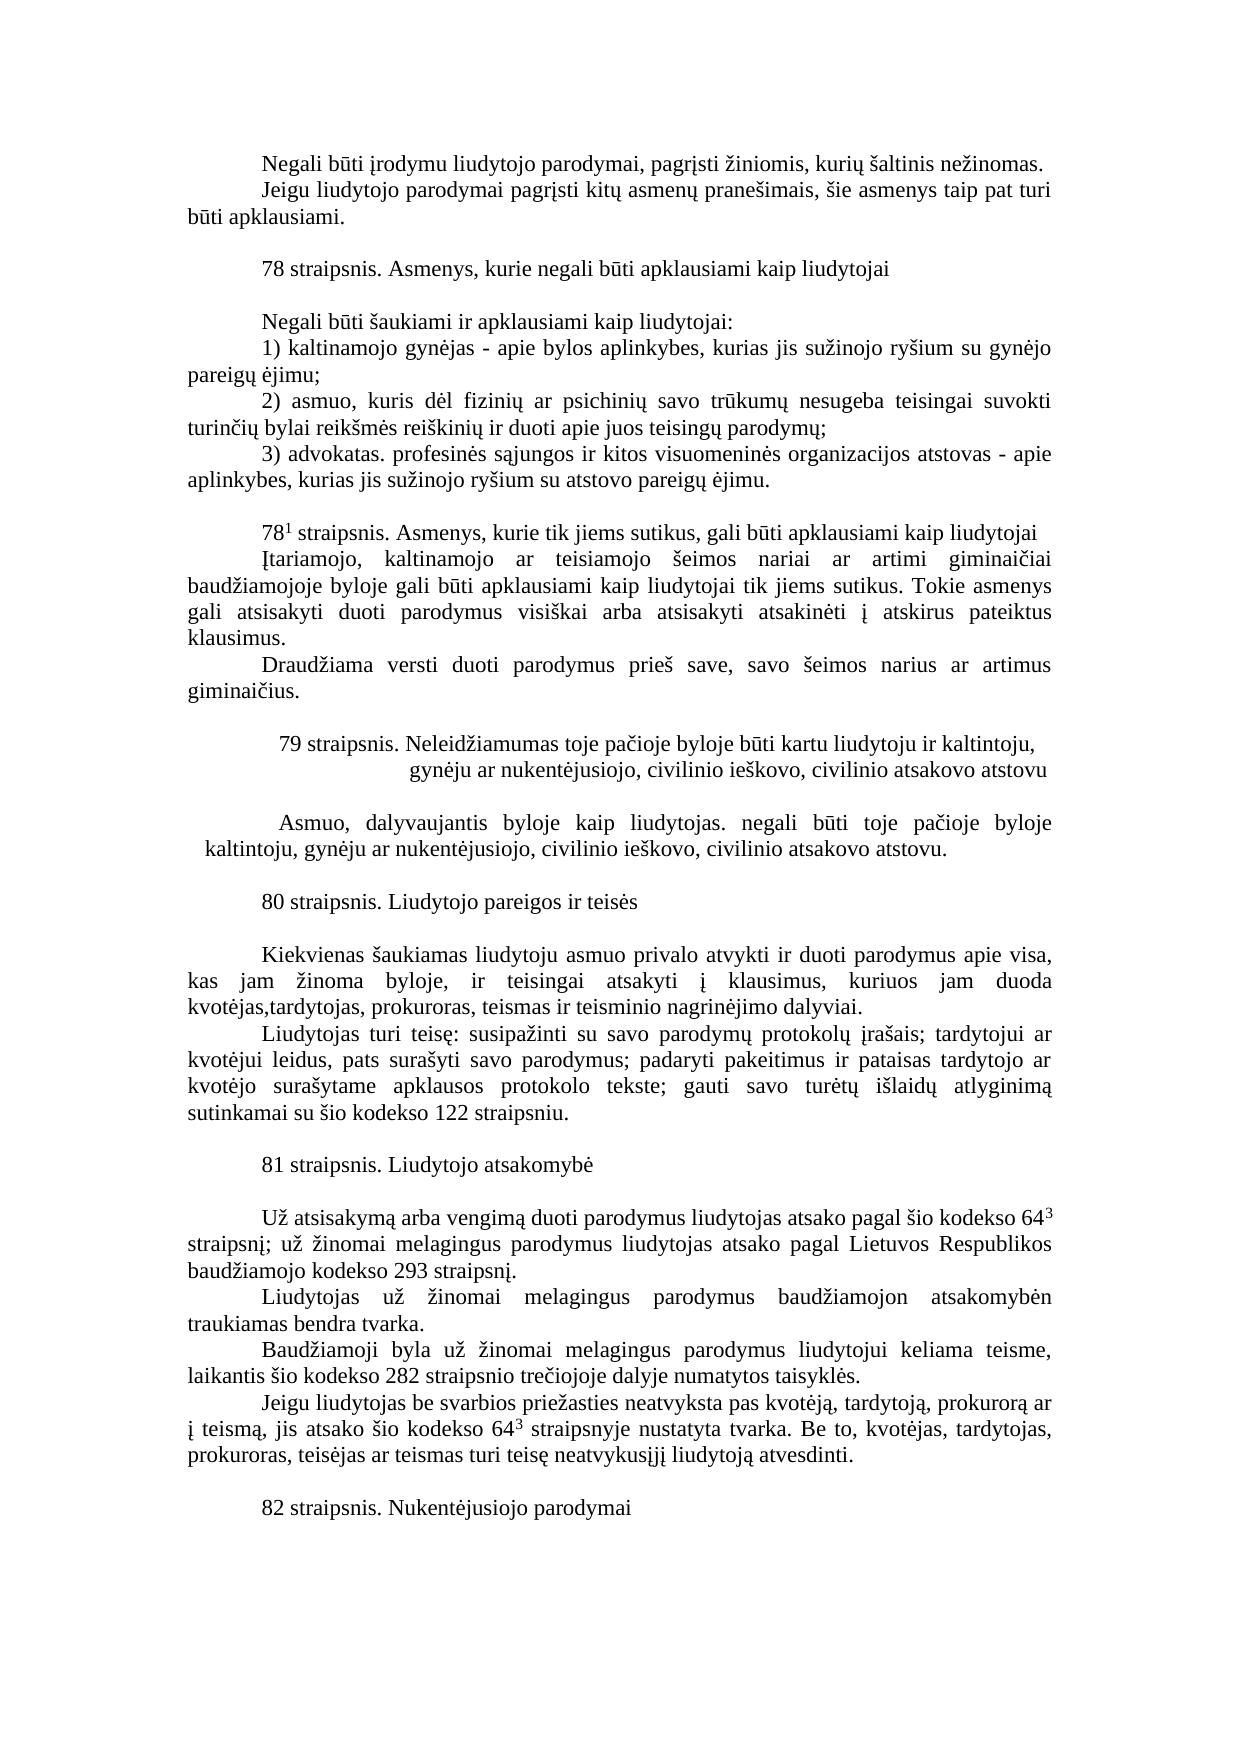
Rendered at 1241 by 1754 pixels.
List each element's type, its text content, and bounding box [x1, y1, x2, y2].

text 3) advokatas. profesinės sąjungos ir kitos visuomeninės organizacijos atstovas - apie aplinkybes, kurias jis sužinojo ryšium su atstovo pareigų ėjimu. [187, 440, 1053, 493]
text 82 straipsnis. Nukentėjusiojo parodymai [187, 1494, 1053, 1520]
text Kiekvienas šaukiamas liudytoju asmuo privalo atvykti ir duoti parodymus apie visa, kas jam žinoma byloje, ir teisingai atsakyti į klausimus, kuriuos jam duoda kvotėjas,tardytojas, prokuroras, teismas ir teisminio nagrinėjimo dalyviai. [187, 941, 1053, 1020]
text 1) kaltinamojo gynėjas - apie bylos aplinkybes, kurias jis sužinojo ryšium su gynėjo pareigų ėjimu; [187, 334, 1053, 387]
text 2) asmuo, kuris dėl fizinių ar psichinių savo trūkumų nesugeba teisingai suvokti turinčių bylai reikšmės reiškinių ir duoti apie juos teisingų parodymų; [187, 387, 1053, 440]
text Baudžiamoji byla už žinomai melagingus parodymus liudytojui keliama teisme, laikantis šio kodekso 282 straipsnio trečiojoje dalyje numatytos taisyklės. [187, 1336, 1053, 1389]
text Negali būti šaukiami ir apklausiami kaip liudytojai: [218, 308, 1053, 334]
text Draudžiama versti duoti parodymus prieš save, savo šeimos narius ar artimus giminaičius. [187, 651, 1053, 703]
text Jeigu liudytojas be svarbios priežasties neatvyksta pas kvotėją, tardytoją, prokurorą ar į teismą, jis atsako šio kodekso 643 straipsnyje nustatyta tvarka. Be to, kvotėjas, tardytojas, prokuroras, teisėjas ar teismas turi teisę neatvykusįjį liudytoją atvesdinti. [187, 1389, 1053, 1468]
text Liudytojas turi teisę: susipažinti su savo parodymų protokolų įrašais; tardytojui ar kvotėjui leidus, pats surašyti savo parodymus; padaryti pakeitimus ir pataisas tardytojo ar kvotėjo surašytame apklausos protokolo tekste; gauti savo turėtų išlaidų atlyginimą sutinkamai su šio kodekso 122 straipsniu. [187, 1020, 1053, 1125]
text 81 straipsnis. Liudytojo atsakomybė [187, 1151, 1053, 1178]
text 781 straipsnis. Asmenys, kurie tik jiems sutikus, gali būti apklausiami kaip liudytojai [261, 519, 1053, 545]
text Už atsisakymą arba vengimą duoti parodymus liudytojas atsako pagal šio kodekso 643 straipsnį; už žinomai melagingus parodymus liudytojas atsako pagal Lietuvos Respublikos baudžiamojo kodekso 293 straipsnį. [187, 1204, 1053, 1283]
text Negali būti įrodymu liudytojo parodymai, pagrįsti žiniomis, kurių šaltinis nežinomas. [187, 150, 1053, 176]
text gynėju ar nukentėjusiojo, civilinio ieškovo, civilinio atsakovo atstovu [337, 756, 1053, 782]
text Įtariamojo, kaltinamojo ar teisiamojo šeimos nariai ar artimi giminaičiai baudžiamojoje byloje gali būti apklausiami kaip liudytojai tik jiems sutikus. Tokie asmenys gali atsisakyti duoti parodymus visiškai arba atsisakyti atsakinėti į atskirus pateiktus klausimus. [187, 545, 1053, 651]
text Jeigu liudytojo parodymai pagrįsti kitų asmenų pranešimais, šie asmenys taip pat turi būti apklausiami. [187, 176, 1053, 229]
text Asmuo, dalyvaujantis byloje kaip liudytojas. negali būti toje pačioje byloje kaltintoju, gynėju ar nukentėjusiojo, civilinio ieškovo, civilinio atsakovo atstovu. [204, 809, 1053, 862]
text Liudytojas už žinomai melagingus parodymus baudžiamojon atsakomybėn traukiamas bendra tvarka. [187, 1283, 1053, 1336]
text 80 straipsnis. Liudytojo pareigos ir teisės [187, 888, 1053, 914]
text 79 straipsnis. Neleidžiamumas toje pačioje byloje būti kartu liudytoju ir kaltintoju, [278, 730, 1053, 756]
text 78 straipsnis. Asmenys, kurie negali būti apklausiami kaip liudytojai [187, 255, 1053, 282]
